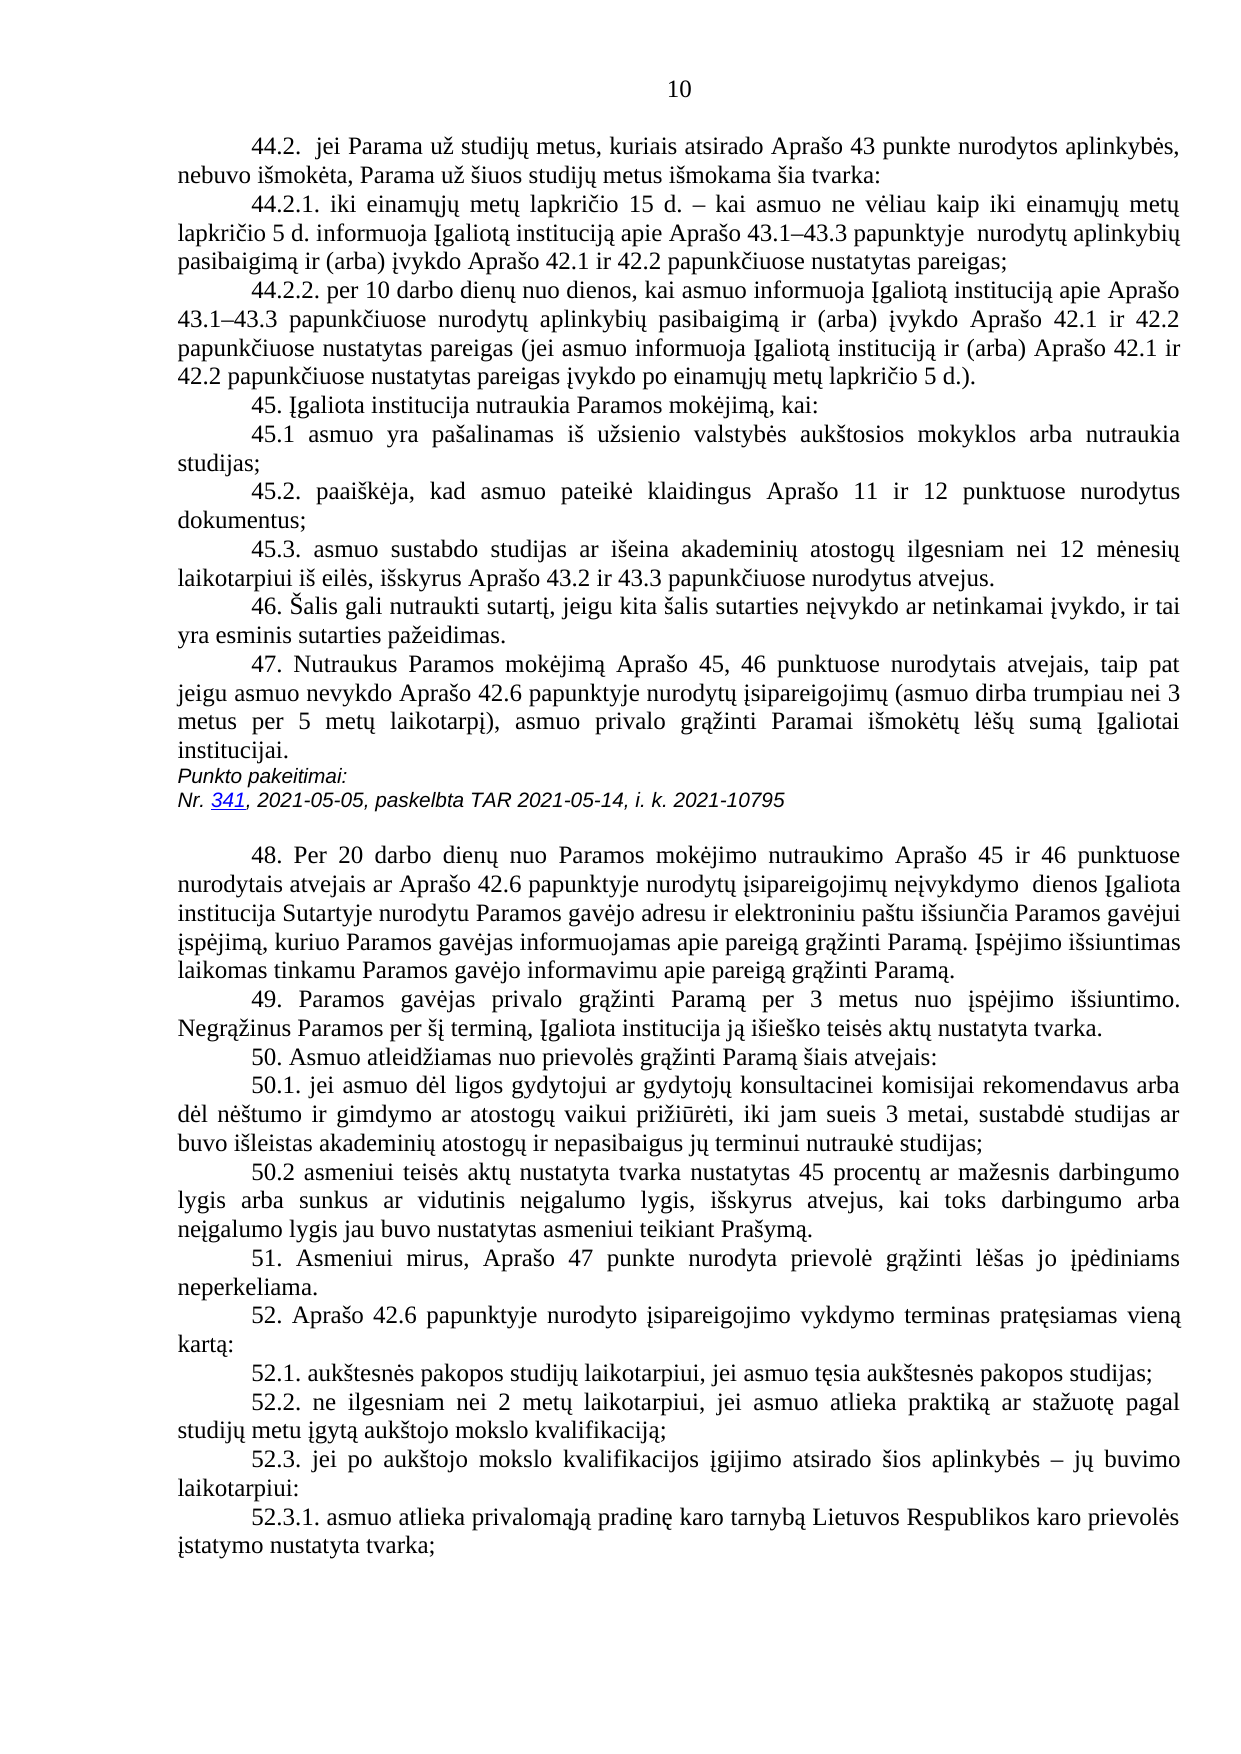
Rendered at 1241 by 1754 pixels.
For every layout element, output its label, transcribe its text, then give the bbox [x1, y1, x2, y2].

text 45. Įgaliota institucija nutraukia Paramos mokėjimą, kai: [177, 390, 1181, 419]
text 52.3. jei po aukštojo mokslo kvalifikacijos įgijimo atsirado šios aplinkybės – jų buvimo laikotarpiui: [177, 1444, 1181, 1502]
text 44.2.2. per 10 darbo dienų nuo dienos, kai asmuo informuoja Įgaliotą instituciją apie Aprašo 43.1–43.3 papunkčiuose nurodytų aplinkybių pasibaigimą ir (arba) įvykdo Aprašo 42.1 ir 42.2 papunkčiuose nustatytas pareigas (jei asmuo informuoja Įgaliotą instituciją ir (arba) Aprašo 42.1 ir 42.2 papunkčiuose nustatytas pareigas įvykdo po einamųjų metų lapkričio 5 d.). [177, 275, 1181, 390]
text 52. Aprašo 42.6 papunktyje nurodyto įsipareigojimo vykdymo terminas pratęsiamas vieną kartą: [177, 1301, 1181, 1358]
text 44.2.1. iki einamųjų metų lapkričio 15 d. – kai asmuo ne vėliau kaip iki einamųjų metų lapkričio 5 d. informuoja Įgaliotą instituciją apie Aprašo 43.1–43.3 papunktyje nurodytų aplinkybių pasibaigimą ir (arba) įvykdo Aprašo 42.1 ir 42.2 papunkčiuose nustatytas pareigas; [177, 189, 1181, 275]
text 46. Šalis gali nutraukti sutartį, jeigu kita šalis sutarties neįvykdo ar netinkamai įvykdo, ir tai yra esminis sutarties pažeidimas. [177, 591, 1181, 649]
text Punkto pakeitimai: [177, 764, 1181, 788]
text 45.3. asmuo sustabdo studijas ar išeina akademinių atostogų ilgesniam nei 12 mėnesių laikotarpiui iš eilės, išskyrus Aprašo 43.2 ir 43.3 papunkčiuose nurodytus atvejus. [177, 534, 1181, 591]
text 49. Paramos gavėjas privalo grąžinti Paramą per 3 metus nuo įspėjimo išsiuntimo. Negrąžinus Paramos per šį terminą, Įgaliota institucija ją išieško teisės aktų nustatyta tvarka. [177, 984, 1181, 1042]
text 50.2 asmeniui teisės aktų nustatyta tvarka nustatytas 45 procentų ar mažesnis darbingumo lygis arba sunkus ar vidutinis neįgalumo lygis, išskyrus atvejus, kai toks darbingumo arba neįgalumo lygis jau buvo nustatytas asmeniui teikiant Prašymą. [177, 1157, 1181, 1243]
text 47. Nutraukus Paramos mokėjimą Aprašo 45, 46 punktuose nurodytais atvejais, taip pat jeigu asmuo nevykdo Aprašo 42.6 papunktyje nurodytų įsipareigojimų (asmuo dirba trumpiau nei 3 metus per 5 metų laikotarpį), asmuo privalo grąžinti Paramai išmokėtų lėšų sumą Įgaliotai institucijai. [177, 649, 1181, 764]
text 52.1. aukštesnės pakopos studijų laikotarpiui, jei asmuo tęsia aukštesnės pakopos studijas; [177, 1358, 1181, 1387]
text 44.2. jei Parama už studijų metus, kuriais atsirado Aprašo 43 punkte nurodytos aplinkybės, nebuvo išmokėta, Parama už šiuos studijų metus išmokama šia tvarka: [177, 131, 1181, 189]
text 45.2. paaiškėja, kad asmuo pateikė klaidingus Aprašo 11 ir 12 punktuose nurodytus dokumentus; [177, 476, 1181, 534]
text 50. Asmuo atleidžiamas nuo prievolės grąžinti Paramą šiais atvejais: [177, 1042, 1181, 1071]
text 50.1. jei asmuo dėl ligos gydytojui ar gydytojų konsultacinei komisijai rekomendavus arba dėl nėštumo ir gimdymo ar atostogų vaikui prižiūrėti, iki jam sueis 3 metai, sustabdė studijas ar buvo išleistas akademinių atostogų ir nepasibaigus jų terminui nutraukė studijas; [177, 1071, 1181, 1157]
text Nr. 341, 2021-05-05, paskelbta TAR 2021-05-14, i. k. 2021-10795 [177, 788, 1181, 812]
text 52.3.1. asmuo atlieka privalomąją pradinę karo tarnybą Lietuvos Respublikos karo prievolės įstatymo nustatyta tvarka; [177, 1502, 1181, 1559]
text 48. Per 20 darbo dienų nuo Paramos mokėjimo nutraukimo Aprašo 45 ir 46 punktuose nurodytais atvejais ar Aprašo 42.6 papunktyje nurodytų įsipareigojimų neįvykdymo dienos Įgaliota institucija Sutartyje nurodytu Paramos gavėjo adresu ir elektroniniu paštu išsiunčia Paramos gavėjui įspėjimą, kuriuo Paramos gavėjas informuojamas apie pareigą grąžinti Paramą. Įspėjimo išsiuntimas laikomas tinkamu Paramos gavėjo informavimu apie pareigą grąžinti Paramą. [177, 841, 1181, 984]
text 45.1 asmuo yra pašalinamas iš užsienio valstybės aukštosios mokyklos arba nutraukia studijas; [177, 419, 1181, 476]
text 51. Asmeniui mirus, Aprašo 47 punkte nurodyta prievolė grąžinti lėšas jo įpėdiniams neperkeliama. [177, 1243, 1181, 1301]
text 52.2. ne ilgesniam nei 2 metų laikotarpiui, jei asmuo atlieka praktiką ar stažuotę pagal studijų metu įgytą aukštojo mokslo kvalifikaciją; [177, 1387, 1181, 1444]
